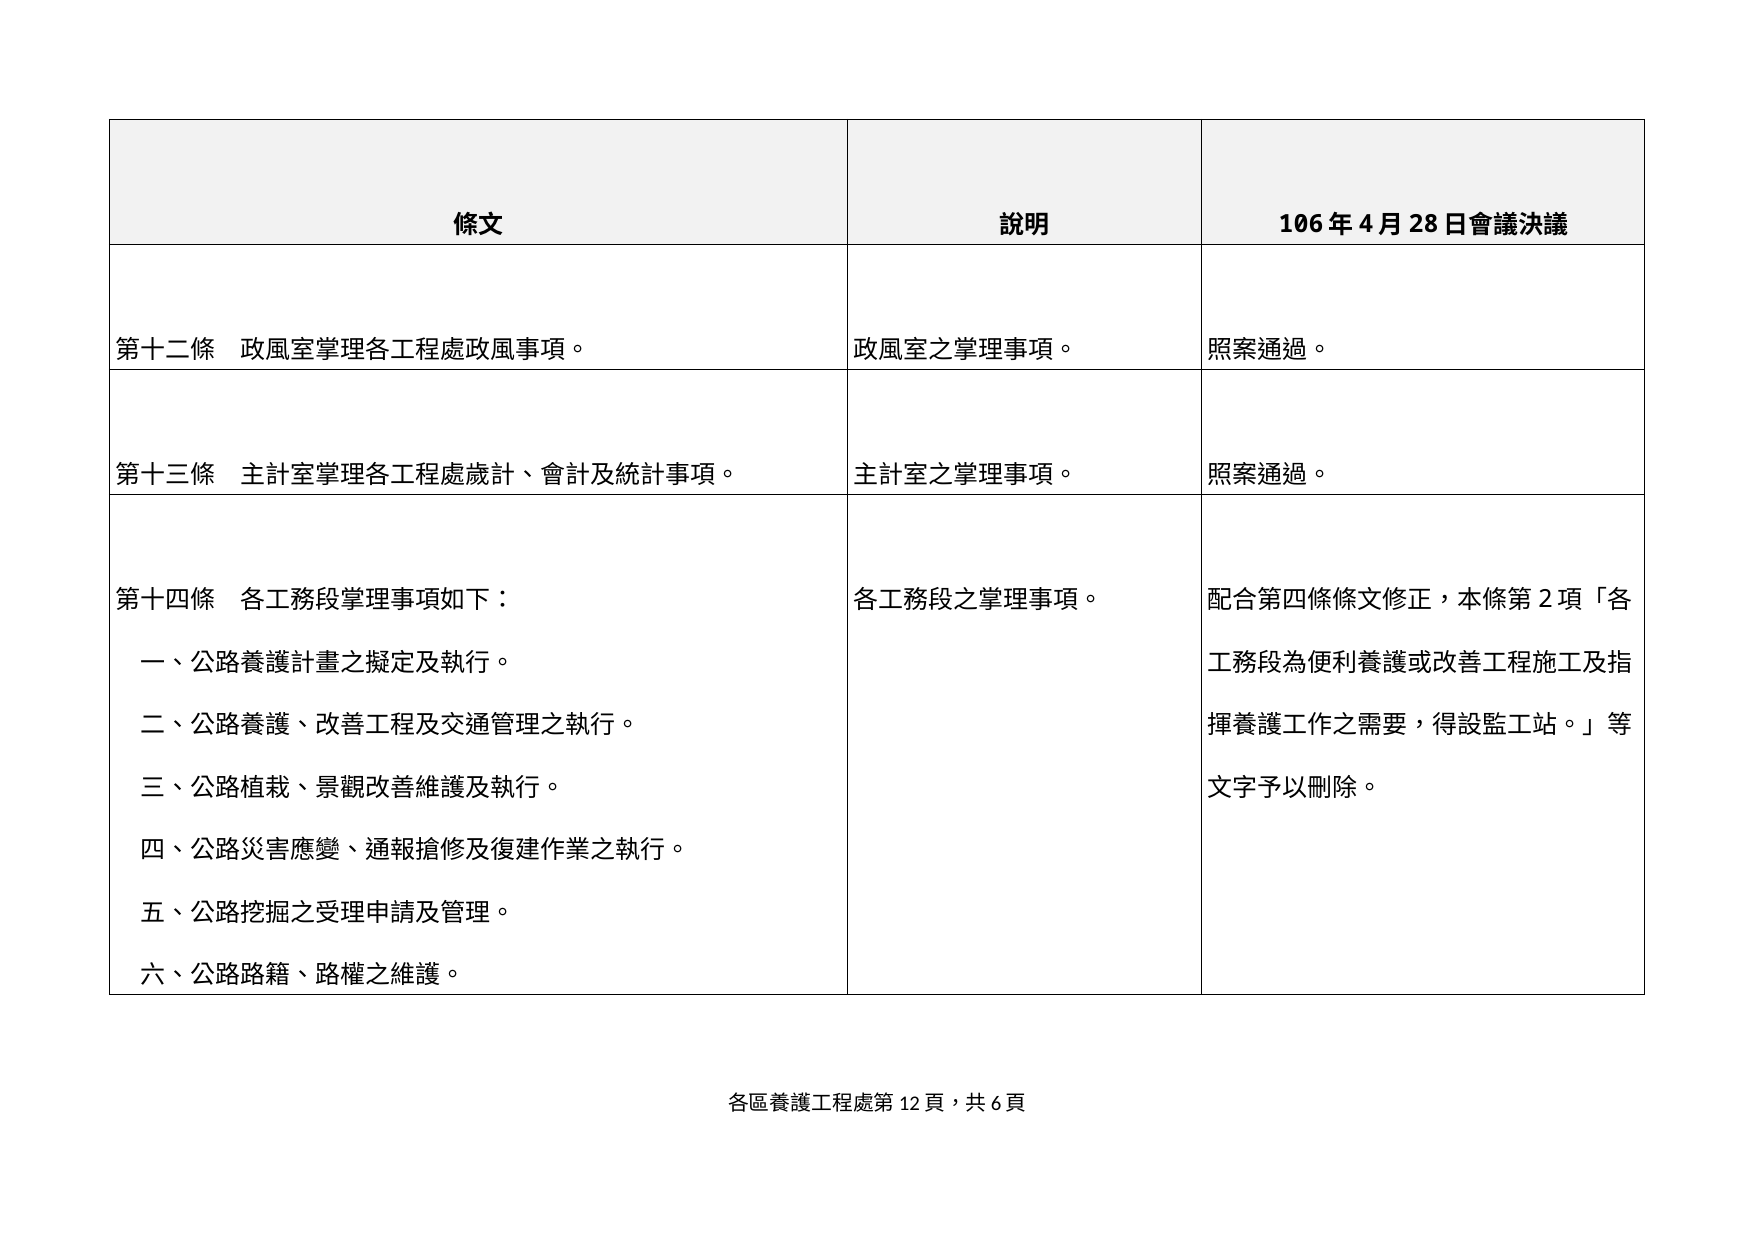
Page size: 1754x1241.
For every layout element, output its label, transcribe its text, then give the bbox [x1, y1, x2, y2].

table_header 說明 [848, 120, 1201, 244]
table_cell 照案通過。 [1202, 245, 1644, 369]
table_cell 主計室之掌理事項。 [848, 370, 1201, 494]
table_cell 配合第四條條文修正，本條第2項「各工務段為便利養護或改善工程施工及指揮養護工作之需要，得設監工站。」等文字予以刪除。 [1202, 495, 1644, 994]
table_cell 第十二條 政風室掌理各工程處政風事項。 [110, 245, 847, 369]
table_cell 第十三條 主計室掌理各工程處歲計、會計及統計事項。 [110, 370, 847, 494]
table_cell 第十四條 各工務段掌理事項如下： 一、公路養護計畫之擬定及執行。 二、公路養護、改善工程及交通管理之執行。 三、公路植栽、景觀改善維護及執行。 四、公路災害應變、通報搶修及復建作業之執行。 五、公路挖掘之受理申請及管理。 六、公路路籍、路權之維護。 [110, 495, 847, 994]
table_header 條文 [110, 120, 847, 244]
table_cell 政風室之掌理事項。 [848, 245, 1201, 369]
table_header 106年4月28日會議決議 [1202, 120, 1644, 244]
table_cell 照案通過。 [1202, 370, 1644, 494]
table_cell 各工務段之掌理事項。 [848, 495, 1201, 994]
